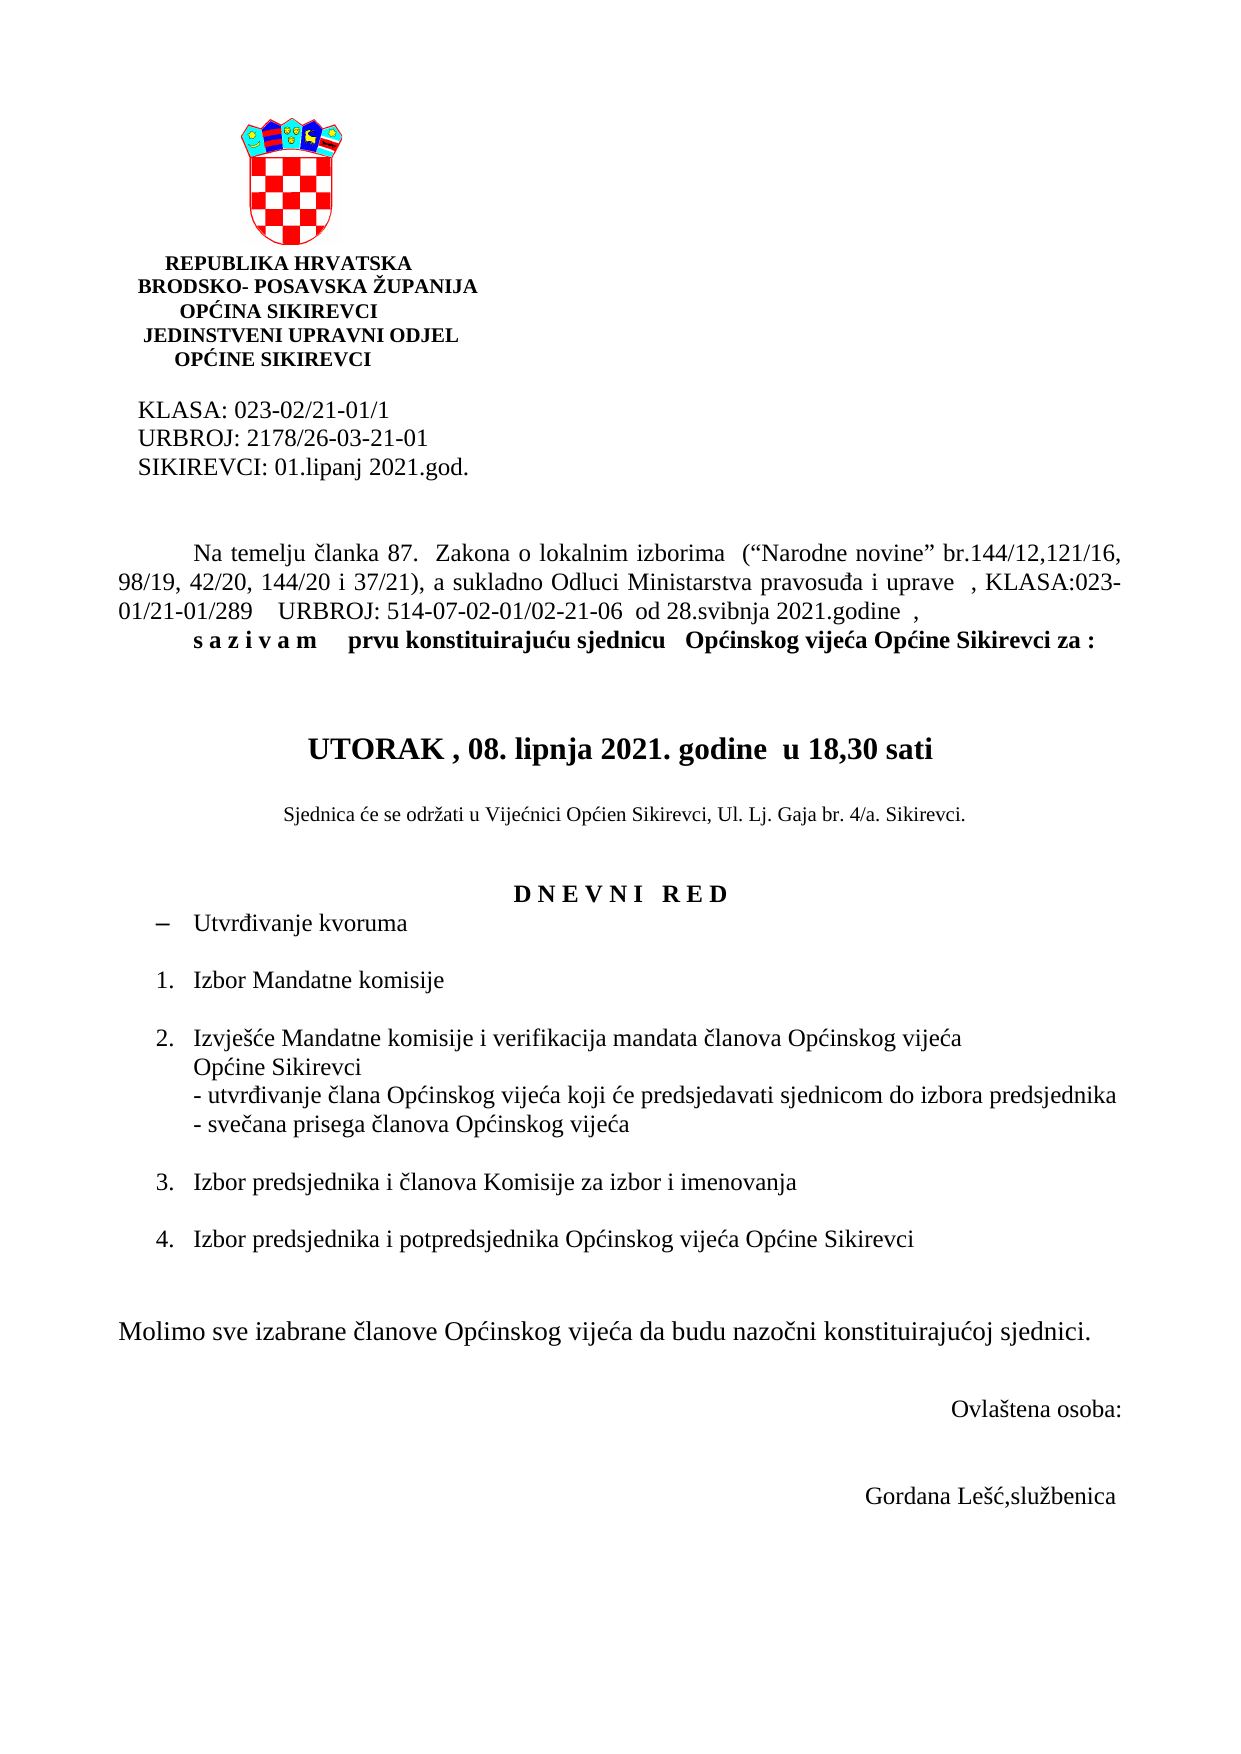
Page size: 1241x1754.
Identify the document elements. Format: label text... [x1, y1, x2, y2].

text Ovlaštena osoba: [118, 1394, 1122, 1423]
list - utvrđivanje člana Općinskog vijeća koji će predsjedavati sjednicom do izbora predsjednika [156, 1080, 1122, 1109]
list Općine Sikirevci [156, 1052, 1122, 1080]
text JEDINSTVENI UPRAVNI ODJEL [138, 323, 1122, 347]
list Izbor Mandatne komisije [156, 965, 1122, 994]
text Molimo sve izabrane članove Općinskog vijeća da budu nazočni konstituirajućoj sjednici. [118, 1315, 1122, 1346]
text s a z i v a m prvu konstituirajuću sjednicu Općinskog vijeća Općine Sikirevci za : [118, 625, 1122, 653]
list Utvrđivanje kvoruma [156, 908, 1122, 937]
text URBROJ: 2178/26-03-21-01 [138, 423, 1122, 452]
text OPĆINA SIKIREVCI [138, 298, 1122, 323]
list - svečana prisega članova Općinskog vijeća [156, 1109, 1122, 1138]
text BRODSKO- POSAVSKA ŽUPANIJA [138, 274, 1122, 298]
list Izvješće Mandatne komisije i verifikacija mandata članova Općinskog vijeća [156, 1023, 1122, 1052]
text KLASA: 023-02/21-01/1 [138, 395, 1122, 423]
list Izbor predsjednika i članova Komisije za izbor i imenovanja [156, 1167, 1122, 1195]
text Sjednica će se održati u Vijećnici Općien Sikirevci, Ul. Lj. Gaja br. 4/a. Sikirevci. [118, 802, 1122, 826]
list Izbor predsjednika i potpredsjednika Općinskog vijeća Općine Sikirevci [156, 1224, 1122, 1253]
text Na temelju članka 87. Zakona o lokalnim izborima (“Narodne novine” br.144/12,121/16, 98/19, 42/20, 144/20 i 37/21), a sukladno Odluci Ministarstva pravosuđa i uprave , KLASA:023-01/21-01/289 URBROJ: 514-07-02-01/02-21-06 od 28.svibnja 2021.godine , [118, 538, 1122, 625]
text OPĆINE SIKIREVCI [138, 347, 1122, 371]
text REPUBLIKA HRVATSKA [138, 250, 1122, 274]
text Gordana Lešć,službenica [118, 1481, 1122, 1509]
text UTORAK , 08. lipnja 2021. godine u 18,30 sati [118, 730, 1122, 766]
text D N E V N I R E D [118, 879, 1122, 908]
text SIKIREVCI: 01.lipanj 2021.god. [138, 452, 1122, 481]
